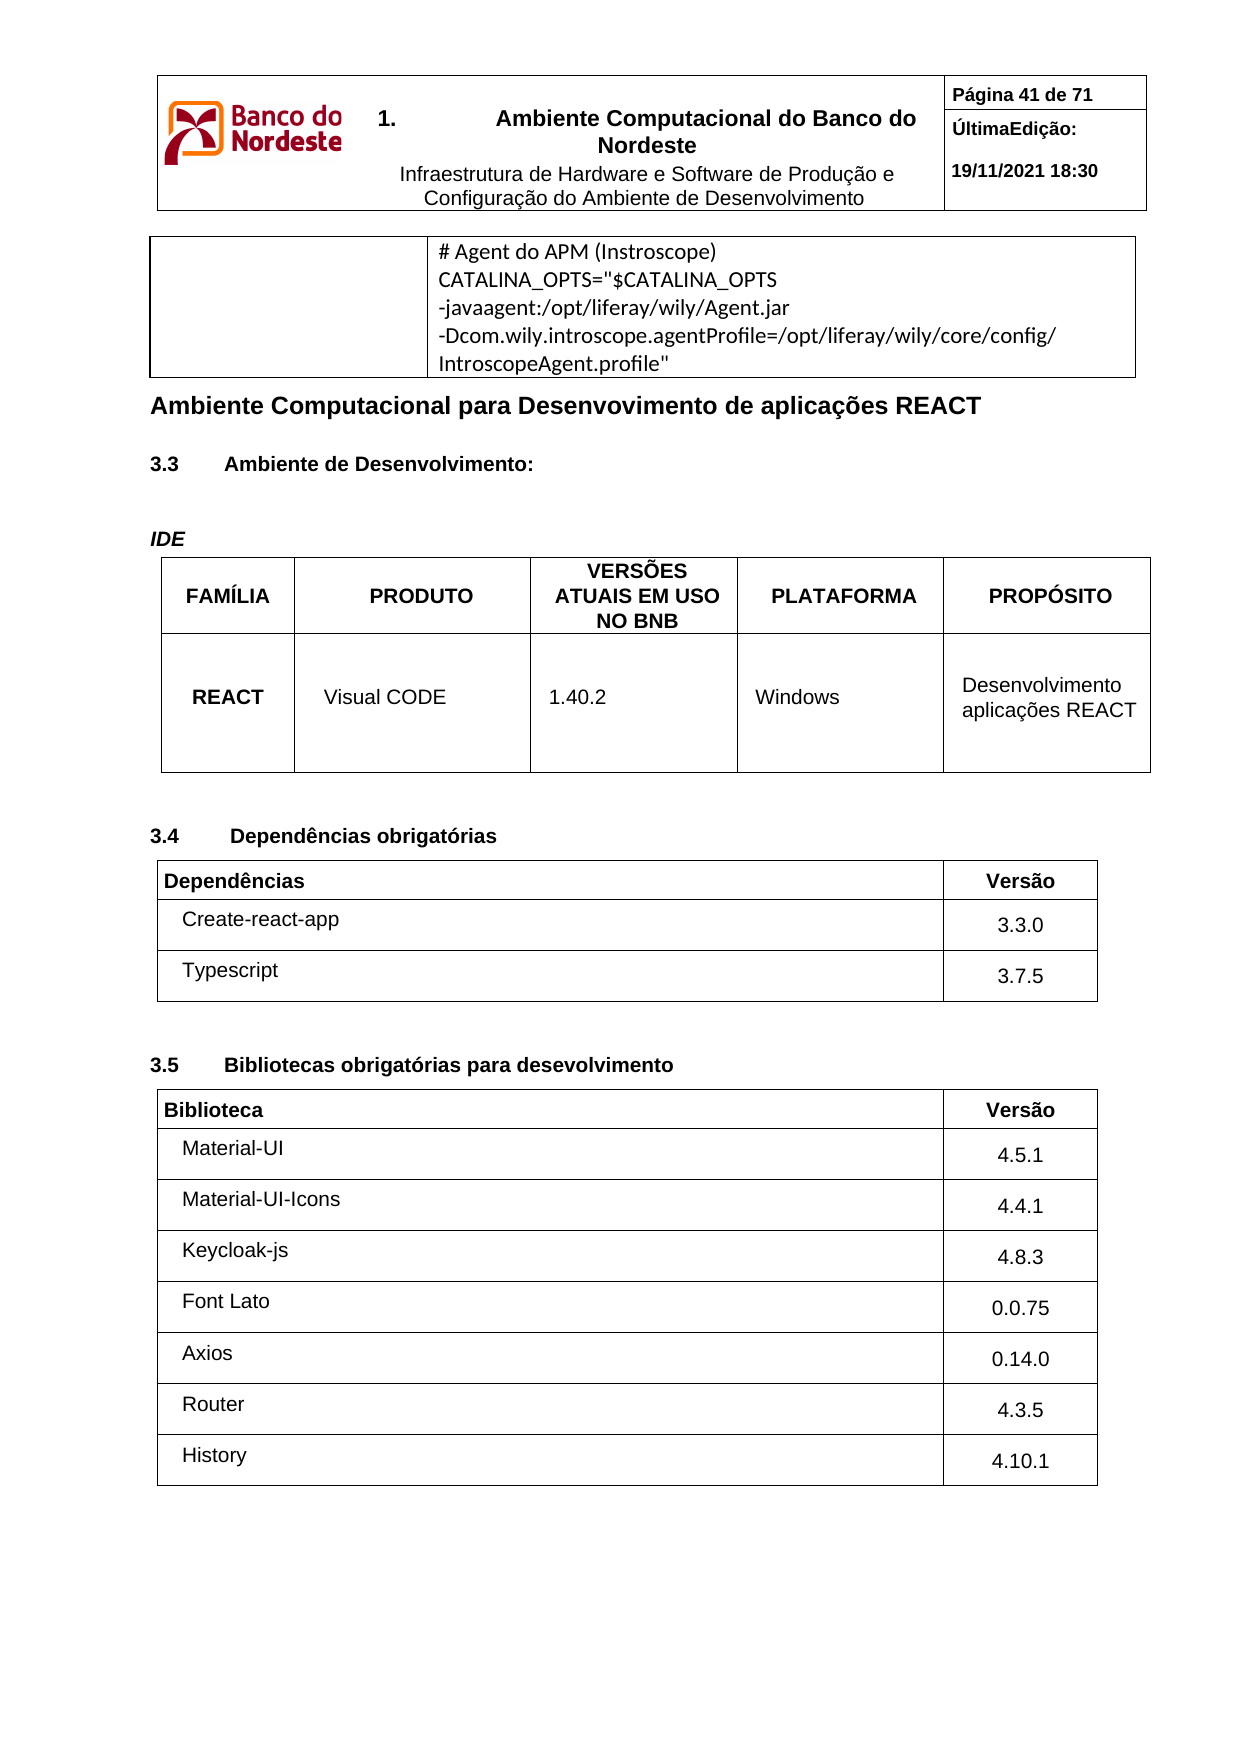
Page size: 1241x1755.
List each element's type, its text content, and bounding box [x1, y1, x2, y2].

table_cell Axios [158, 1333, 943, 1383]
subtitle Ambiente Computacional para Desenvovimento de aplicações REACT [150, 391, 1090, 419]
table_cell 0.14.0 [944, 1333, 1097, 1383]
table_cell History [158, 1435, 943, 1485]
table_cell Keycloak-js [158, 1231, 943, 1281]
table_cell [151, 237, 427, 377]
table_header PLATAFORMA [738, 558, 943, 633]
table_header Dependências [158, 861, 943, 899]
table_cell Font Lato [158, 1282, 943, 1332]
table_cell 4.10.1 [944, 1435, 1097, 1485]
table_header Versão [944, 1090, 1097, 1128]
table_header Versão [944, 861, 1097, 899]
table_header Biblioteca [158, 1090, 943, 1128]
table_cell Desenvolvimento aplicações REACT [944, 634, 1150, 772]
table_header PRODUTO [295, 558, 530, 633]
subtitle Dependências obrigatórias [150, 823, 1090, 848]
table_cell 3.3.0 [944, 900, 1097, 950]
subtitle IDE [150, 526, 1090, 551]
table_header FAMÍLIA [162, 558, 294, 633]
subtitle Ambiente de Desenvolvimento: [150, 451, 1090, 501]
table_cell REACT [162, 634, 294, 772]
table_cell 4.4.1 [944, 1180, 1097, 1230]
table_cell # Agent do APM (Instroscope) CATALINA_OPTS="$CATALINA_OPTS -javaagent:/opt/liferay/wily/Agent.jar -Dcom.wily.introscope.agentProfile=/opt/liferay/wily/core/config/IntroscopeAgent.profile" [428, 237, 1135, 377]
table_cell 4.8.3 [944, 1231, 1097, 1281]
table_cell Visual CODE [295, 634, 530, 772]
subtitle Bibliotecas obrigatórias para desevolvimento [150, 1052, 1090, 1077]
table_cell Router [158, 1384, 943, 1434]
table_header PROPÓSITO [944, 558, 1150, 633]
table_header VERSÕES ATUAIS EM USO NO BNB [531, 558, 737, 633]
table_cell Typescript [158, 951, 943, 1001]
table_cell 3.7.5 [944, 951, 1097, 1001]
table_cell 0.0.75 [944, 1282, 1097, 1332]
table_cell Material-UI-Icons [158, 1180, 943, 1230]
table_cell 4.5.1 [944, 1129, 1097, 1179]
table_cell Material-UI [158, 1129, 943, 1179]
table_cell 4.3.5 [944, 1384, 1097, 1434]
table_cell Windows [738, 634, 943, 772]
table_cell Create-react-app [158, 900, 943, 950]
table_cell 1.40.2 [531, 634, 737, 772]
